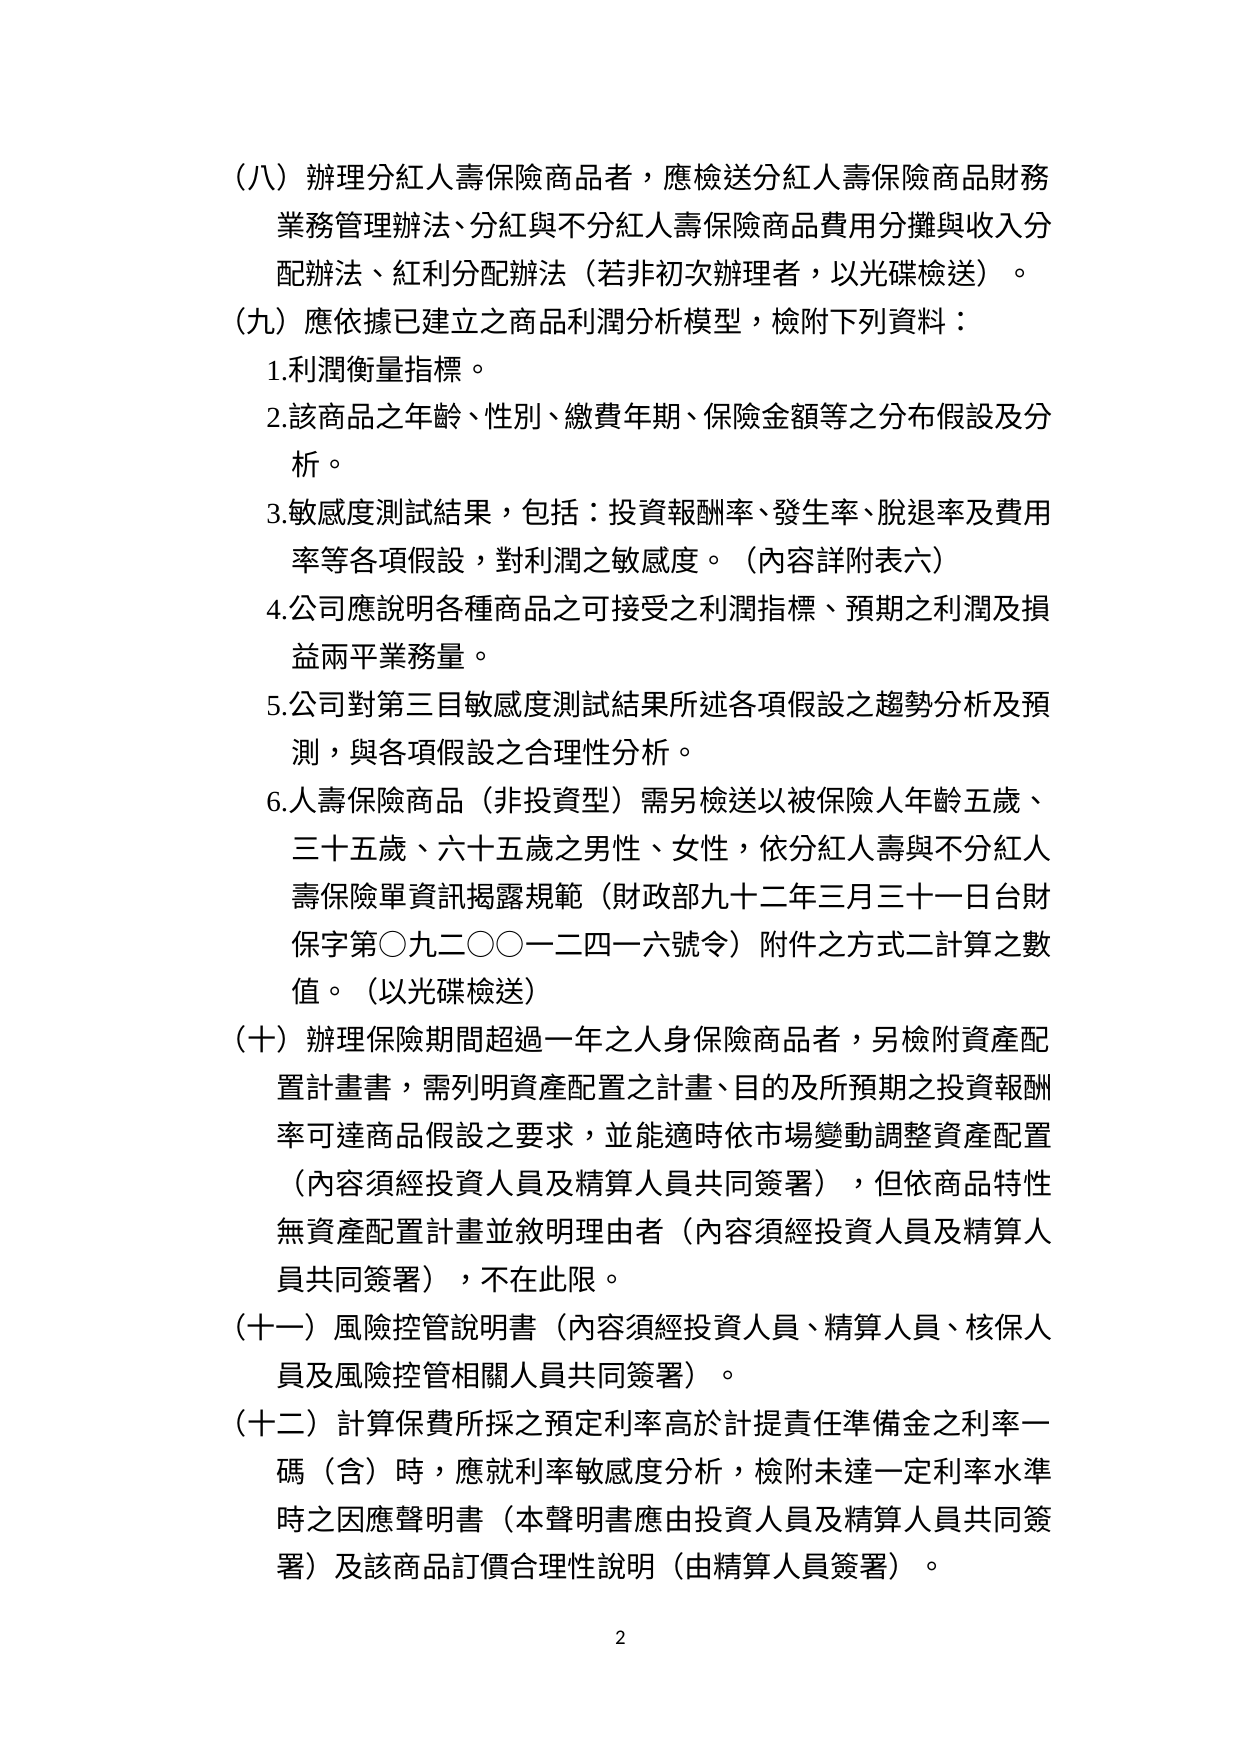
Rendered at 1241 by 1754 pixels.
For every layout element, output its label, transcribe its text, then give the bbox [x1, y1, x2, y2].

text （十二）計算保費所採之預定利率高於計提責任準備金之利率一碼（含）時，應就利率敏感度分析，檢附未達一定利率水準時之因應聲明書（本聲明書應由投資人員及精算人員共同簽署）及該商品訂價合理性說明（由精算人員簽署）。 [217, 1396, 1053, 1587]
text （九）應依據已建立之商品利潤分析模型，檢附下列資料： [217, 294, 1053, 342]
text 3.敏感度測試結果，包括：投資報酬率、發生率、脫退率及費用率等各項假設，對利潤之敏感度。（內容詳附表六） [266, 485, 1053, 581]
text 6.人壽保險商品（非投資型）需另檢送以被保險人年齡五歲、三十五歲、六十五歲之男性、女性，依分紅人壽與不分紅人壽保險單資訊揭露規範（財政部九十二年三月三十一日台財保字第○九二○○一二四一六號令）附件之方式二計算之數值。（以光碟檢送） [266, 773, 1053, 1012]
text （十一）風險控管說明書（內容須經投資人員、精算人員、核保人員及風險控管相關人員共同簽署）。 [217, 1300, 1053, 1396]
text （八）辦理分紅人壽保險商品者，應檢送分紅人壽保險商品財務業務管理辦法、分紅與不分紅人壽保險商品費用分攤與收入分配辦法、紅利分配辦法（若非初次辦理者，以光碟檢送）。 [217, 150, 1053, 294]
text 4.公司應說明各種商品之可接受之利潤指標、預期之利潤及損益兩平業務量。 [266, 581, 1053, 677]
text 2.該商品之年齡、性別、繳費年期、保險金額等之分布假設及分析。 [266, 389, 1053, 485]
text 1.利潤衡量指標。 [266, 342, 1053, 389]
text 5.公司對第三目敏感度測試結果所述各項假設之趨勢分析及預測，與各項假設之合理性分析。 [266, 677, 1053, 773]
text （十）辦理保險期間超過一年之人身保險商品者，另檢附資產配置計畫書，需列明資產配置之計畫、目的及所預期之投資報酬率可達商品假設之要求，並能適時依市場變動調整資產配置（內容須經投資人員及精算人員共同簽署），但依商品特性無資產配置計畫並敘明理由者（內容須經投資人員及精算人員共同簽署），不在此限。 [217, 1012, 1053, 1300]
